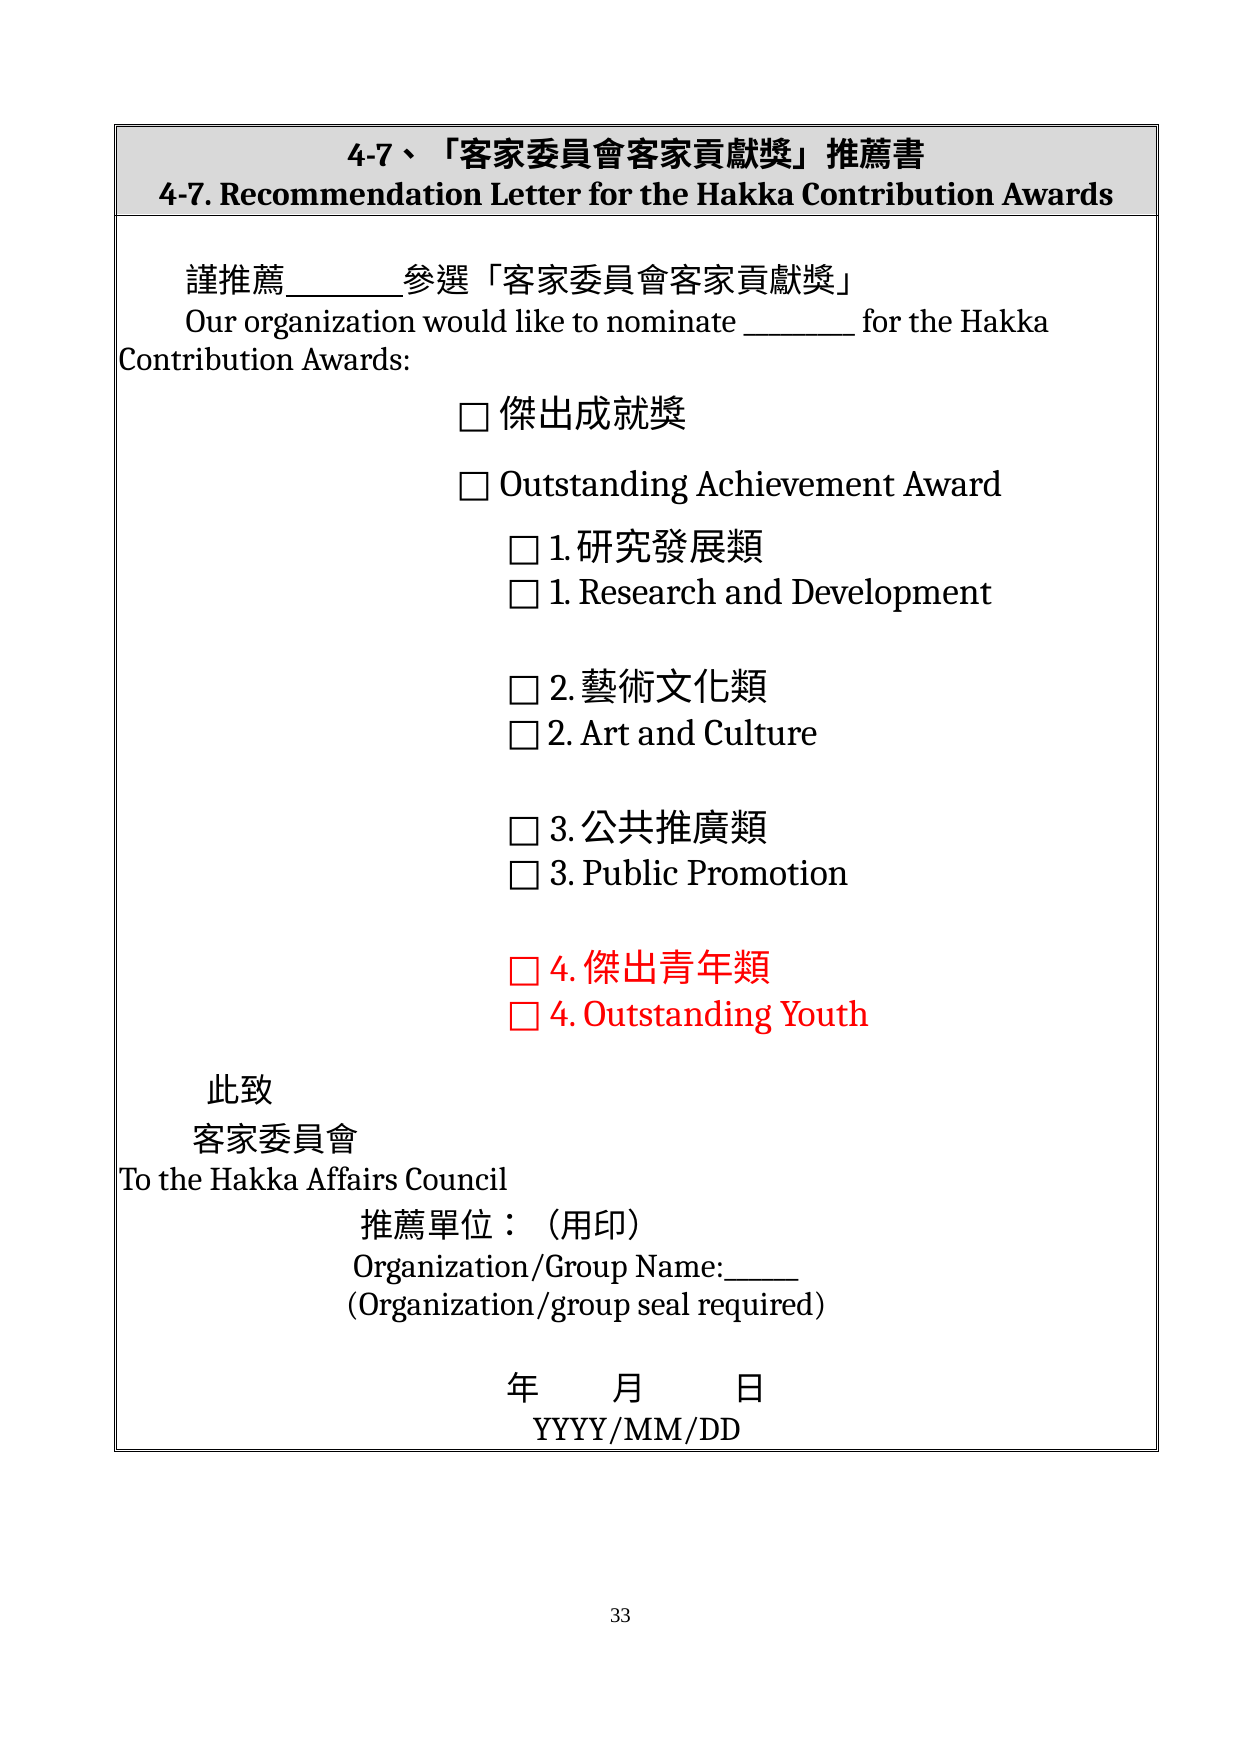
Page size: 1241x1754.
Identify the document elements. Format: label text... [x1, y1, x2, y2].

table_header 4-7、「客家委員會客家貢獻獎」推薦書 4-7. Recommendation Letter for the Hakka Contribution Awards [117, 127, 1156, 214]
table_cell 謹推薦 參選「客家委員會客家貢獻獎」 Our organization would like to nominate _________ for the Hakka Contribution Awards: □ 傑出成就獎 □ Outstanding Achievement Award □ 1. 研究發展類 □ 1. Research and Development □ 2. 藝術文化類 □ 2. Art and Culture □ 3. 公共推廣類 □ 3. Public Promotion □ 4. 傑出青年類 □ 4. Outstanding Youth 此致 客家委員會 To the Hakka Affairs Council 推薦單位：（用印） Organization/Group Name:______ (Organization/group seal required) 年 月 日 YYYY/MM/DD [117, 216, 1156, 1449]
